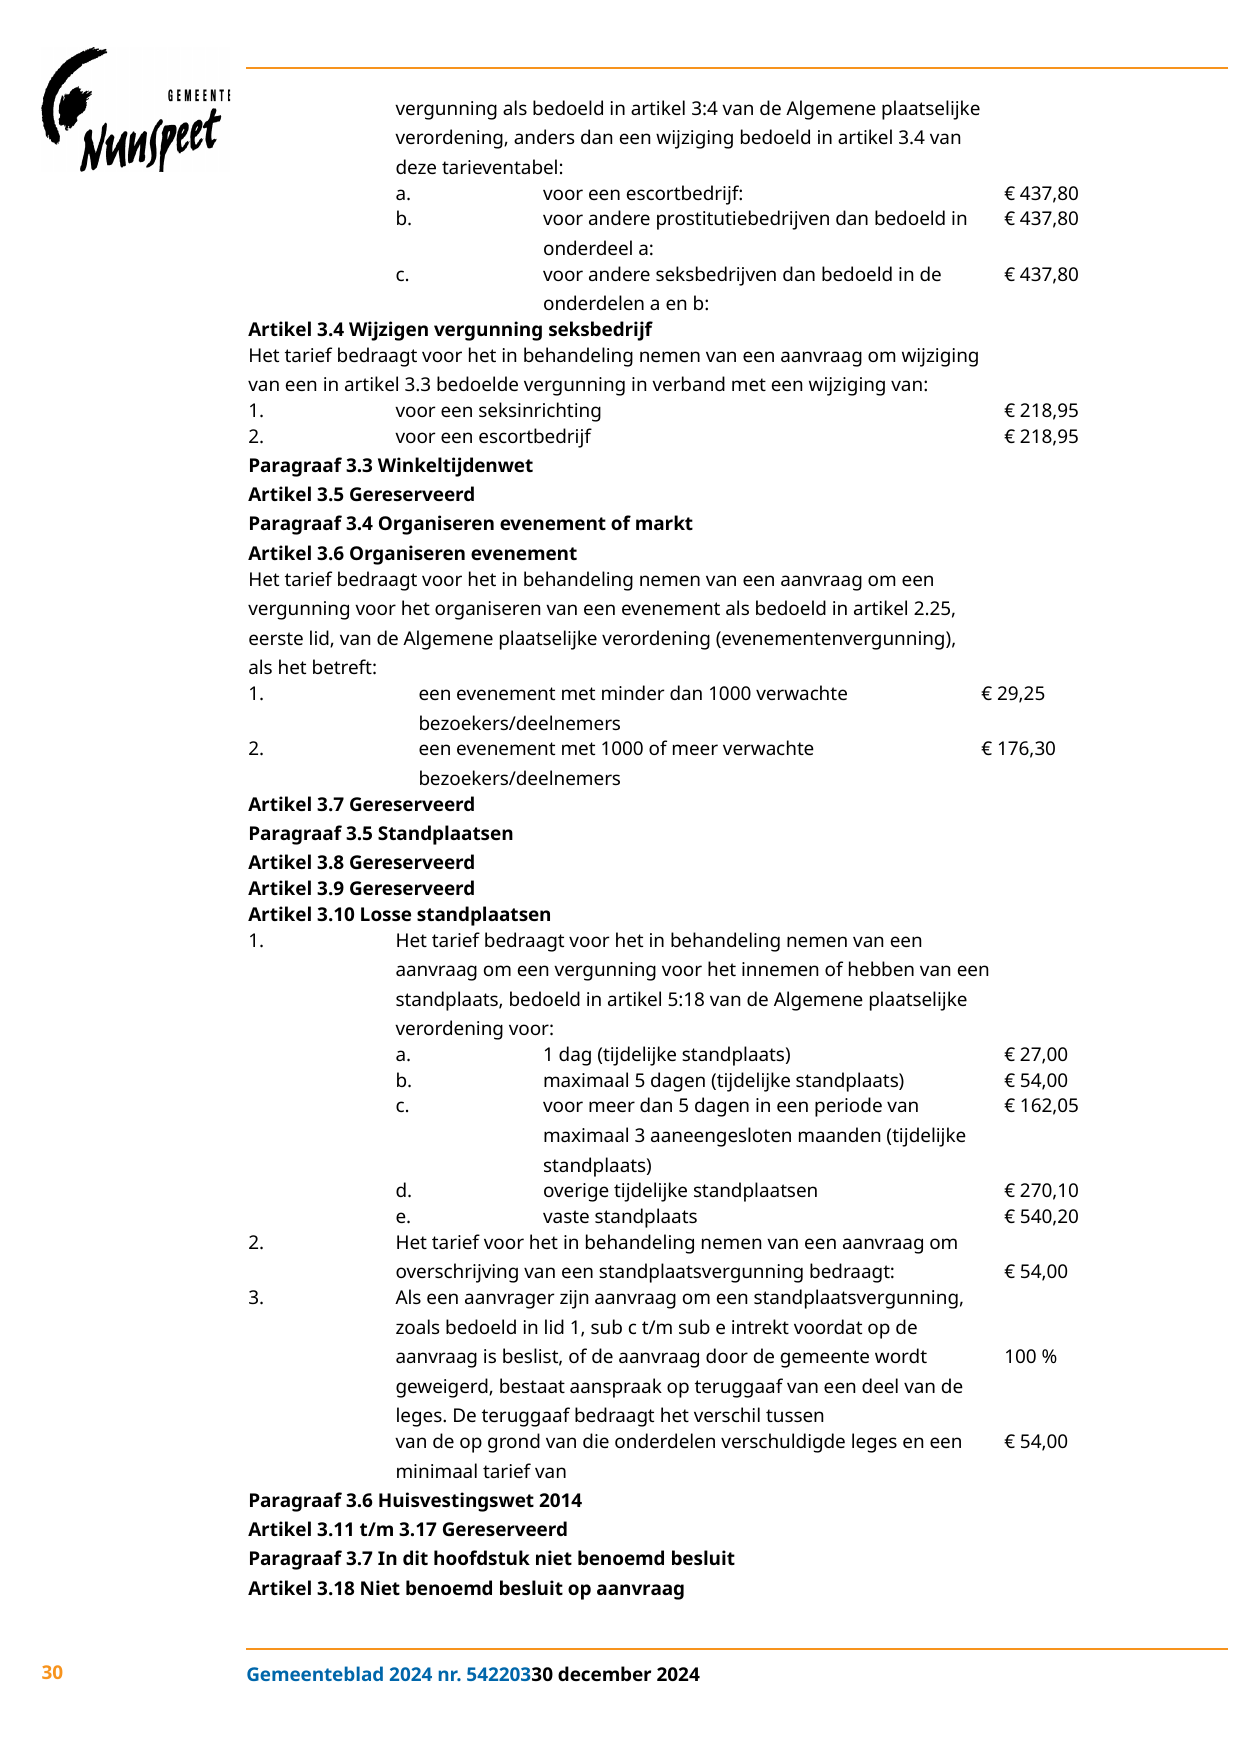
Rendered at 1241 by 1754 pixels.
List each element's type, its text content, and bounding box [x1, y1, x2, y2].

table_cell [248, 205, 395, 261]
table_cell € 540,20 [1004, 1203, 1152, 1229]
table_cell 2. [248, 423, 395, 448]
table_header [954, 1575, 1152, 1601]
table_cell [248, 1041, 395, 1067]
table_cell Het tarief bedraagt voor het in behandeling nemen van een aanvraag om een vergunning voor het organiseren van een evenement als bedoeld in artikel 2.25, eerste lid, van de Algemene plaatselijke verordening (evenementenvergunning), als het betreft: [248, 566, 981, 680]
text Paragraaf 3.5 Standplaatsen [248, 820, 1152, 846]
table_cell [248, 261, 395, 316]
table_cell € 29,25 [981, 680, 1152, 736]
table_cell Artikel 3.7 Gereserveerd [248, 791, 981, 817]
table_cell € 162,05 [1004, 1093, 1152, 1178]
table_cell Artikel 3.9 Gereserveerd [248, 875, 1004, 901]
table_header [954, 481, 1152, 507]
table_cell Het tarief voor het in behandeling nemen van een aanvraag om overschrijving van een standplaatsvergunning bedraagt: [395, 1229, 1004, 1284]
table_header Artikel 3.6 Organiseren evenement [248, 540, 981, 566]
table_header Artikel 3.8 Gereserveerd [248, 850, 1004, 875]
table_cell een evenement met minder dan 1000 verwachte bezoekers/deelnemers [418, 680, 981, 736]
text Paragraaf 3.4 Organiseren evenement of markt [248, 510, 1152, 536]
table_cell c. [395, 261, 543, 316]
table_cell [981, 566, 1152, 680]
table_cell [248, 95, 395, 180]
table_cell Artikel 3.10 Losse standplaatsen [248, 901, 1004, 927]
table_cell voor andere prostitutiebedrijven dan bedoeld in onderdeel a: [543, 205, 1004, 261]
table_cell [1004, 342, 1152, 397]
table_cell voor een escortbedrijf [395, 423, 1004, 448]
table_cell [248, 1093, 395, 1178]
table_cell 1. [248, 397, 395, 423]
table_cell 1. [248, 680, 418, 736]
table_cell voor een escortbedrijf: [543, 180, 1004, 205]
table_cell 2. [248, 736, 418, 791]
table_cell voor meer dan 5 dagen in een periode van maximaal 3 aaneengesloten maanden (tijdelijke standplaats) [543, 1093, 1004, 1178]
table_cell van de op grond van die onderdelen verschuldigde leges en een minimaal tarief van [395, 1429, 1004, 1484]
table_cell voor een seksinrichting [395, 397, 1004, 423]
table_cell a. [395, 180, 543, 205]
text Paragraaf 3.3 Winkeltijdenwet [248, 452, 1152, 477]
table_cell [1004, 316, 1152, 342]
table_cell € 27,00 [1004, 1041, 1152, 1067]
table_cell [1004, 875, 1152, 901]
table_cell 2. [248, 1229, 395, 1284]
table_cell vaste standplaats [543, 1203, 1004, 1229]
table_cell € 54,00 [1004, 1067, 1152, 1093]
table_cell 100 % [1004, 1284, 1152, 1428]
table_cell Het tarief bedraagt voor het in behandeling nemen van een aanvraag om een vergunning voor het innemen of hebben van een standplaats, bedoeld in artikel 5:18 van de Algemene plaatselijke verordening voor: [395, 927, 1004, 1041]
table_cell [1004, 901, 1152, 927]
table_header Artikel 3.5 Gereserveerd [248, 481, 954, 507]
table_cell € 54,00 [1004, 1429, 1152, 1484]
table_cell € 437,80 [1004, 180, 1152, 205]
table_cell [981, 791, 1152, 817]
table_cell € 218,95 [1004, 423, 1152, 448]
table_cell vergunning als bedoeld in artikel 3:4 van de Algemene plaatselijke verordening, anders dan een wijziging bedoeld in artikel 3.4 van deze tarieventabel: [395, 95, 1004, 180]
picture [41, 47, 231, 172]
table_cell c. [395, 1093, 543, 1178]
table_cell [248, 1178, 395, 1203]
table_cell 1. [248, 927, 395, 1041]
table_cell voor andere seksbedrijven dan bedoeld in de onderdelen a en b: [543, 261, 1004, 316]
table_header [1004, 850, 1152, 875]
table_cell Als een aanvrager zijn aanvraag om een standplaatsvergunning, zoals bedoeld in lid 1, sub c t/m sub e intrekt voordat op de aanvraag is beslist, of de aanvraag door de gemeente wordt geweigerd, bestaat aanspraak op teruggaaf van een deel van de leges. De teruggaaf bedraagt het verschil tussen [395, 1284, 1004, 1428]
table_cell een evenement met 1000 of meer verwachte bezoekers/deelnemers [418, 736, 981, 791]
table_cell [248, 1429, 395, 1484]
table_cell 1 dag (tijdelijke standplaats) [543, 1041, 1004, 1067]
table_cell [1004, 927, 1152, 1041]
table_header Artikel 3.18 Niet benoemd besluit op aanvraag [248, 1575, 954, 1601]
table_cell e. [395, 1203, 543, 1229]
table_cell € 54,00 [1004, 1229, 1152, 1284]
table_header [954, 1517, 1152, 1542]
table_cell [248, 180, 395, 205]
table_cell € 270,10 [1004, 1178, 1152, 1203]
table_cell b. [395, 205, 543, 261]
table_cell € 437,80 [1004, 261, 1152, 316]
table_cell 3. [248, 1284, 395, 1428]
table_cell Artikel 3.4 Wijzigen vergunning seksbedrijf [248, 316, 1004, 342]
table_header Artikel 3.11 t/m 3.17 Gereserveerd [248, 1517, 954, 1542]
table_cell [248, 1067, 395, 1093]
table_header [981, 540, 1152, 566]
table_cell € 218,95 [1004, 397, 1152, 423]
table_cell € 437,80 [1004, 205, 1152, 261]
table_cell Het tarief bedraagt voor het in behandeling nemen van een aanvraag om wijziging van een in artikel 3.3 bedoelde vergunning in verband met een wijziging van: [248, 342, 1004, 397]
table_cell € 176,30 [981, 736, 1152, 791]
text Paragraaf 3.6 Huisvestingswet 2014 [248, 1487, 1152, 1513]
table_cell maximaal 5 dagen (tijdelijke standplaats) [543, 1067, 1004, 1093]
table_cell b. [395, 1067, 543, 1093]
table_cell a. [395, 1041, 543, 1067]
table_cell [1004, 95, 1152, 180]
table_cell [248, 1203, 395, 1229]
table_cell overige tijdelijke standplaatsen [543, 1178, 1004, 1203]
text Paragraaf 3.7 In dit hoofdstuk niet benoemd besluit [248, 1546, 1152, 1571]
table_cell d. [395, 1178, 543, 1203]
